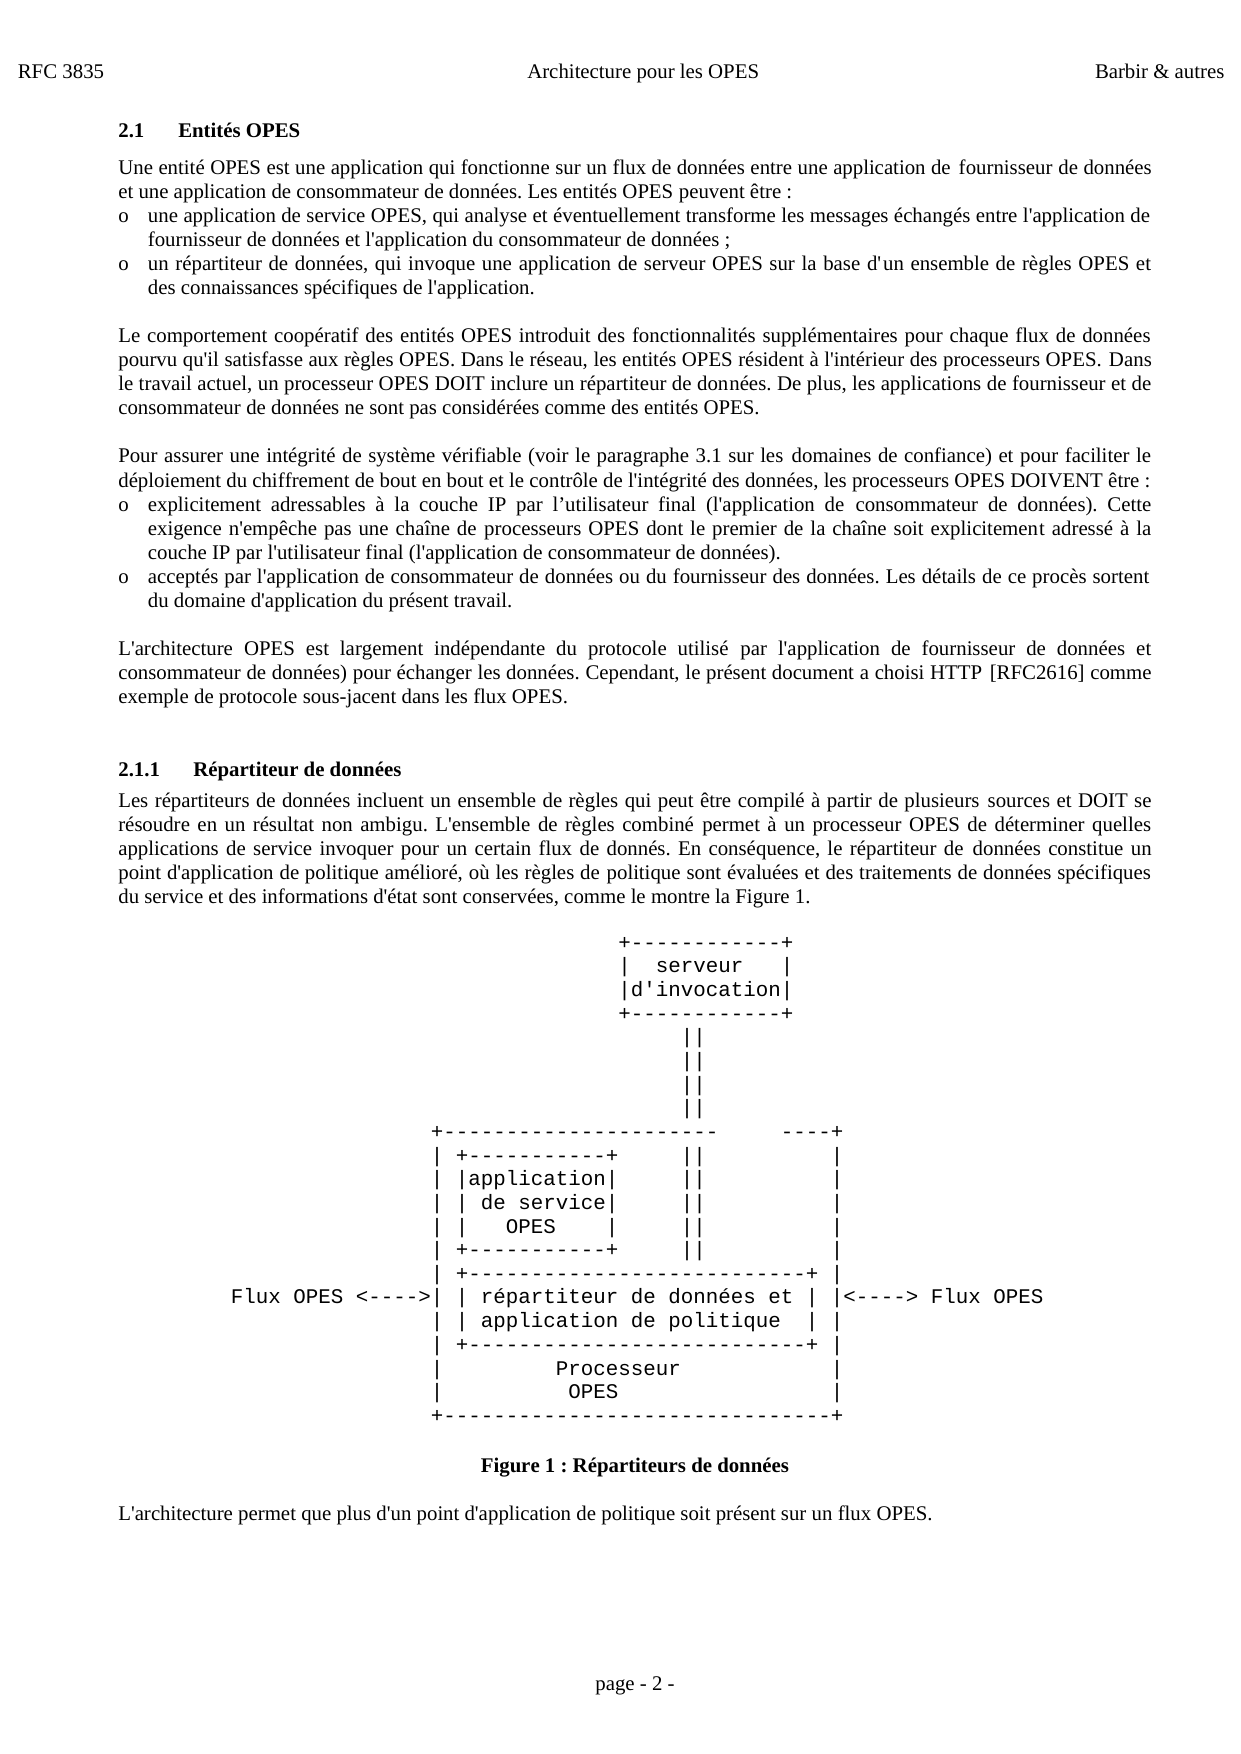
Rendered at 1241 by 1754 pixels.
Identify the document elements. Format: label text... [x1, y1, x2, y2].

text Figure 1 : Répartiteurs de données [118, 1452, 1152, 1477]
text || [118, 1074, 1152, 1097]
text | serveur | [118, 956, 1152, 979]
text || [118, 1026, 1152, 1050]
text || [118, 1097, 1152, 1121]
text Les répartiteurs de données incluent un ensemble de règles qui peut être compilé à partir de plusieurs sources et DOIT se résoudre en un résultat non ambigu. L'ensemble de règles combiné permet à un processeur OPES de déterminer quelles applications de service invoquer pour un certain flux de donnés. En conséquence, le répartiteur de données constitue un point d'application de politique amélioré, où les règles de politique sont évaluées et des traitements de données spécifiques du service et des informations d'état sont conservées, comme le montre la Figure 1. [118, 787, 1152, 908]
text | +---------------------------+ | [118, 1334, 1152, 1357]
text Une entité OPES est une application qui fonctionne sur un flux de données entre une application de fournisseur de données et une application de consommateur de données. Les entités OPES peuvent être : [118, 155, 1152, 203]
subtitle 2.1 Entités OPES [118, 118, 1152, 142]
text o une application de service OPES, qui analyse et éventuellement transforme les messages échangés entre l'application de fournisseur de données et l'application du consommateur de données ; [118, 203, 1152, 251]
text | Processeur | [118, 1357, 1152, 1381]
text | |application| || | [118, 1168, 1152, 1192]
text Flux OPES <---->| | répartiteur de données et | |<----> Flux OPES [118, 1287, 1152, 1310]
text L'architecture permet que plus d'un point d'application de politique soit présent sur un flux OPES. [118, 1501, 1152, 1525]
text +-------------------------------+ [118, 1405, 1152, 1428]
text o un répartiteur de données, qui invoque une application de serveur OPES sur la base d'un ensemble de règles OPES et des connaissances spécifiques de l'application. [118, 251, 1152, 299]
text | OPES | [118, 1381, 1152, 1405]
text +------------+ [118, 1003, 1152, 1026]
text | | de service| || | [118, 1192, 1152, 1216]
text o acceptés par l'application de consommateur de données ou du fournisseur des données. Les détails de ce procès sortent du domaine d'application du présent travail. [118, 564, 1152, 612]
text || [118, 1050, 1152, 1074]
text Pour assurer une intégrité de système vérifiable (voir le paragraphe 3.1 sur les domaines de confiance) et pour faciliter le déploiement du chiffrement de bout en bout et le contrôle de l'intégrité des données, les processeurs OPES DOIVENT être : [118, 443, 1152, 492]
text | +-----------+ || | [118, 1145, 1152, 1168]
text +---------------------- ----+ [118, 1121, 1152, 1145]
text L'architecture OPES est largement indépendante du protocole utilisé par l'application de fournisseur de données et consommateur de données) pour échanger les données. Cependant, le présent document a choisi HTTP [RFC2616] comme exemple de protocole sous-jacent dans les flux OPES. [118, 636, 1152, 708]
text Le comportement coopératif des entités OPES introduit des fonctionnalités supplémentaires pour chaque flux de données pourvu qu'il satisfasse aux règles OPES. Dans le réseau, les entités OPES résident à l'intérieur des processeurs OPES. Dans le travail actuel, un processeur OPES DOIT inclure un répartiteur de données. De plus, les applications de fournisseur et de consommateur de données ne sont pas considérées comme des entités OPES. [118, 323, 1152, 419]
subtitle 2.1.1 Répartiteur de données [118, 757, 1152, 781]
text o explicitement adressables à la couche IP par l’utilisateur final (l'application de consommateur de données). Cette exigence n'empêche pas une chaîne de processeurs OPES dont le premier de la chaîne soit explicitement adressé à la couche IP par l'utilisateur final (l'application de consommateur de données). [118, 492, 1152, 564]
text | +-----------+ || | [118, 1239, 1152, 1263]
text | | OPES | || | [118, 1216, 1152, 1239]
text +------------+ [118, 932, 1152, 956]
text | +---------------------------+ | [118, 1263, 1152, 1287]
text | | application de politique | | [118, 1310, 1152, 1334]
text |d'invocation| [118, 979, 1152, 1003]
